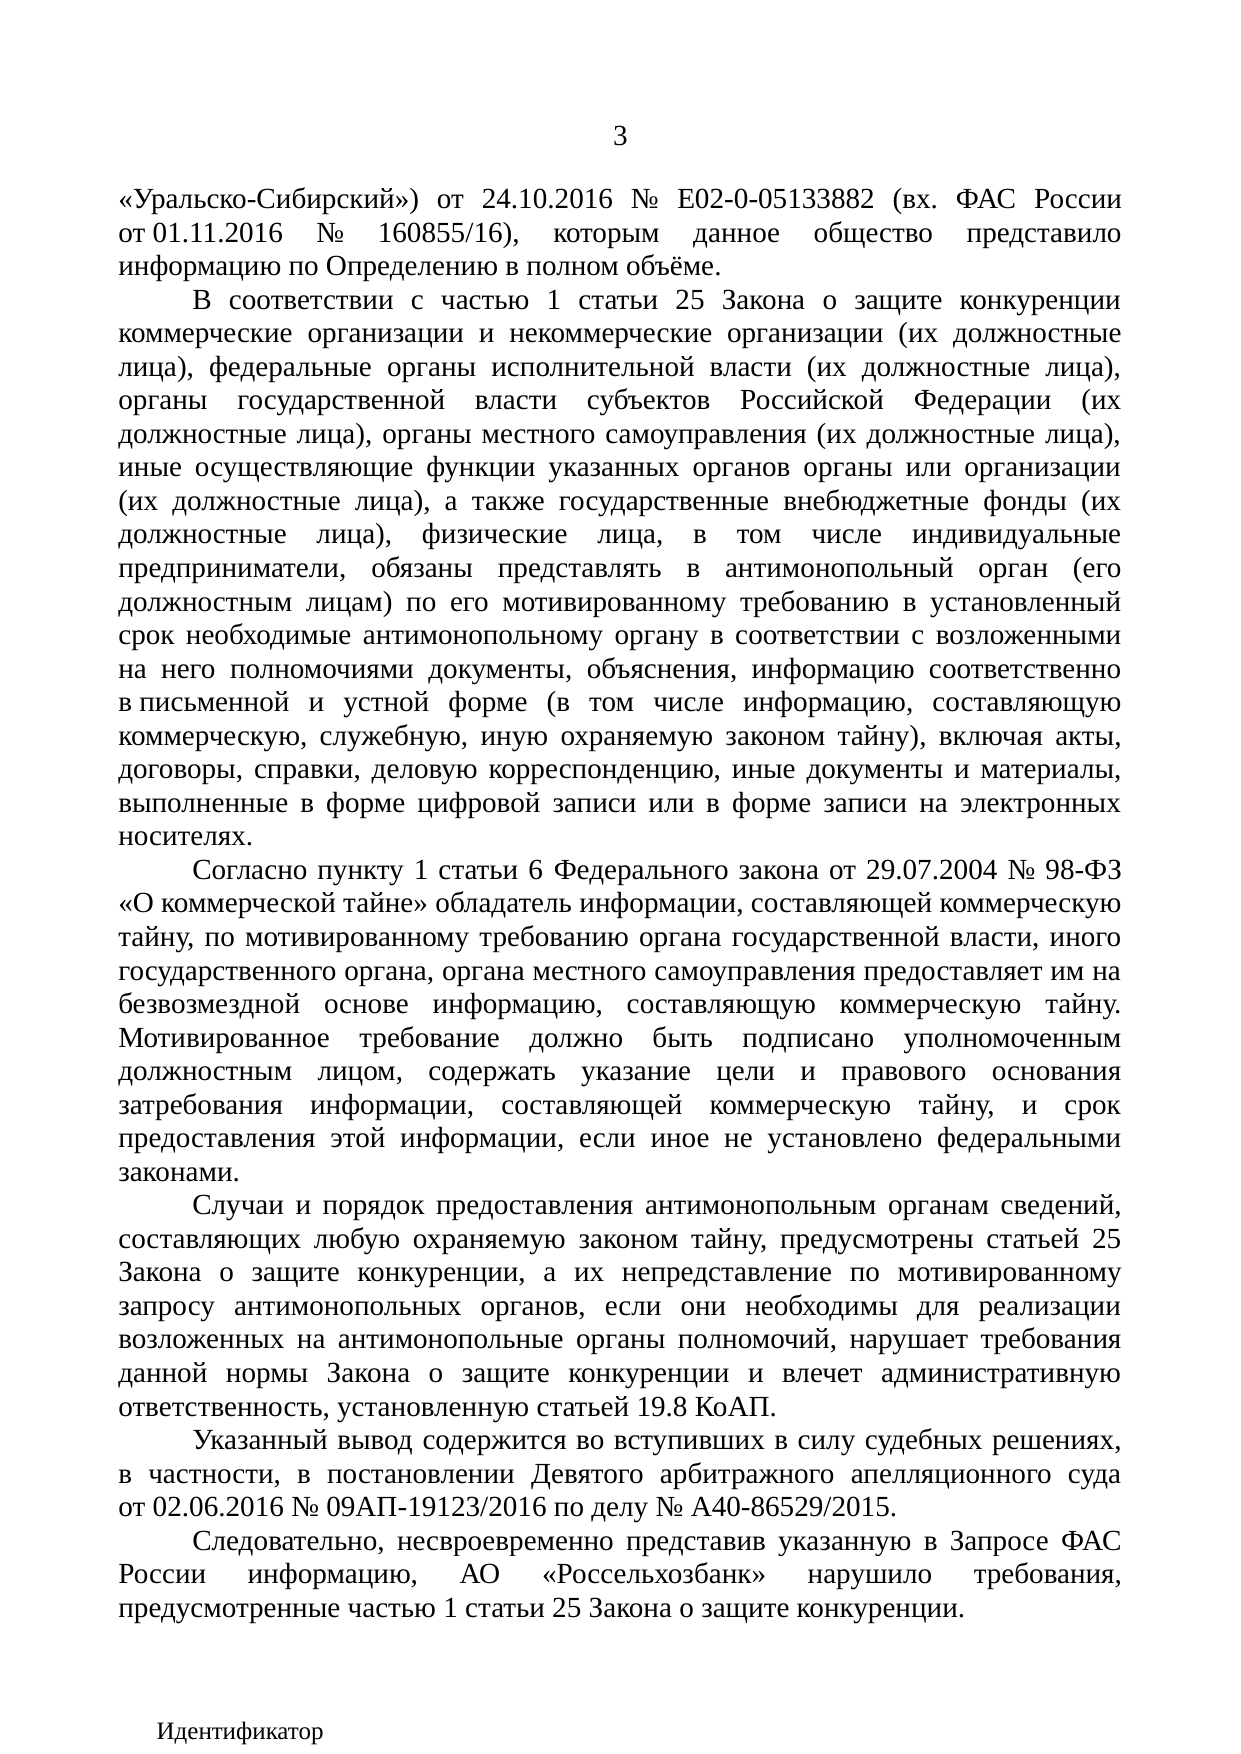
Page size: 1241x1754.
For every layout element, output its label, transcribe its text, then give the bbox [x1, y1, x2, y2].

text Следовательно, несвроевременно представив указанную в Запросе ФАС России информацию, АО «Россельхозбанк» нарушило требования, предусмотренные частью 1 статьи 25 Закона о защите конкуренции. [118, 1523, 1122, 1623]
text В соответствии с частью 1 статьи 25 Закона о защите конкуренции коммерческие организации и некоммерческие организации (их должностные лица), федеральные органы исполнительной власти (их должностные лица), органы государственной власти субъектов Российской Федерации (их должностные лица), органы местного самоуправления (их должностные лица), иные осуществляющие функции указанных органов органы или организации (их должностные лица), а также государственные внебюджетные фонды (их должностные лица), физические лица, в том числе индивидуальные предприниматели, обязаны представлять в антимонопольный орган (его должностным лицам) по его мотивированному требованию в установленный срок необходимые антимонопольному органу в соответствии с возложенными на него полномочиями документы, объяснения, информацию соответственно в письменной и устной форме (в том числе информацию, составляющую коммерческую, служебную, иную охраняемую законом тайну), включая акты, договоры, справки, деловую корреспонденцию, иные документы и материалы, выполненные в форме цифровой записи или в форме записи на электронных носителях. [118, 282, 1122, 852]
text «Уральско-Сибирский») от 24.10.2016 № E02-0-05133882 (вх. ФАС России от 01.11.2016 № 160855/16), которым данное общество представило информацию по Определению в полном объёме. [118, 181, 1122, 282]
text Случаи и порядок предоставления антимонопольным органам сведений, составляющих любую охраняемую законом тайну, предусмотрены статьей 25 Закона о защите конкуренции, а их непредставление по мотивированному запросу антимонопольных органов, если они необходимы для реализации возложенных на антимонопольные органы полномочий, нарушает требования данной нормы Закона о защите конкуренции и влечет административную ответственность, установленную статьей 19.8 КоАП. [118, 1187, 1122, 1422]
text Согласно пункту 1 статьи 6 Федерального закона от 29.07.2004 № 98-ФЗ «О коммерческой тайне» обладатель информации, составляющей коммерческую тайну, по мотивированному требованию органа государственной власти, иного государственного органа, органа местного самоуправления предоставляет им на безвозмездной основе информацию, составляющую коммерческую тайну. Мотивированное требование должно быть подписано уполномоченным должностным лицом, содержать указание цели и правового основания затребования информации, составляющей коммерческую тайну, и срок предоставления этой информации, если иное не установлено федеральными законами. [118, 852, 1122, 1187]
text Указанный вывод содержится во вступивших в силу судебных решениях, в частности, в постановлении Девятого арбитражного апелляционного суда от 02.06.2016 № 09АП-19123/2016 по делу № А40-86529/2015. [118, 1422, 1122, 1523]
